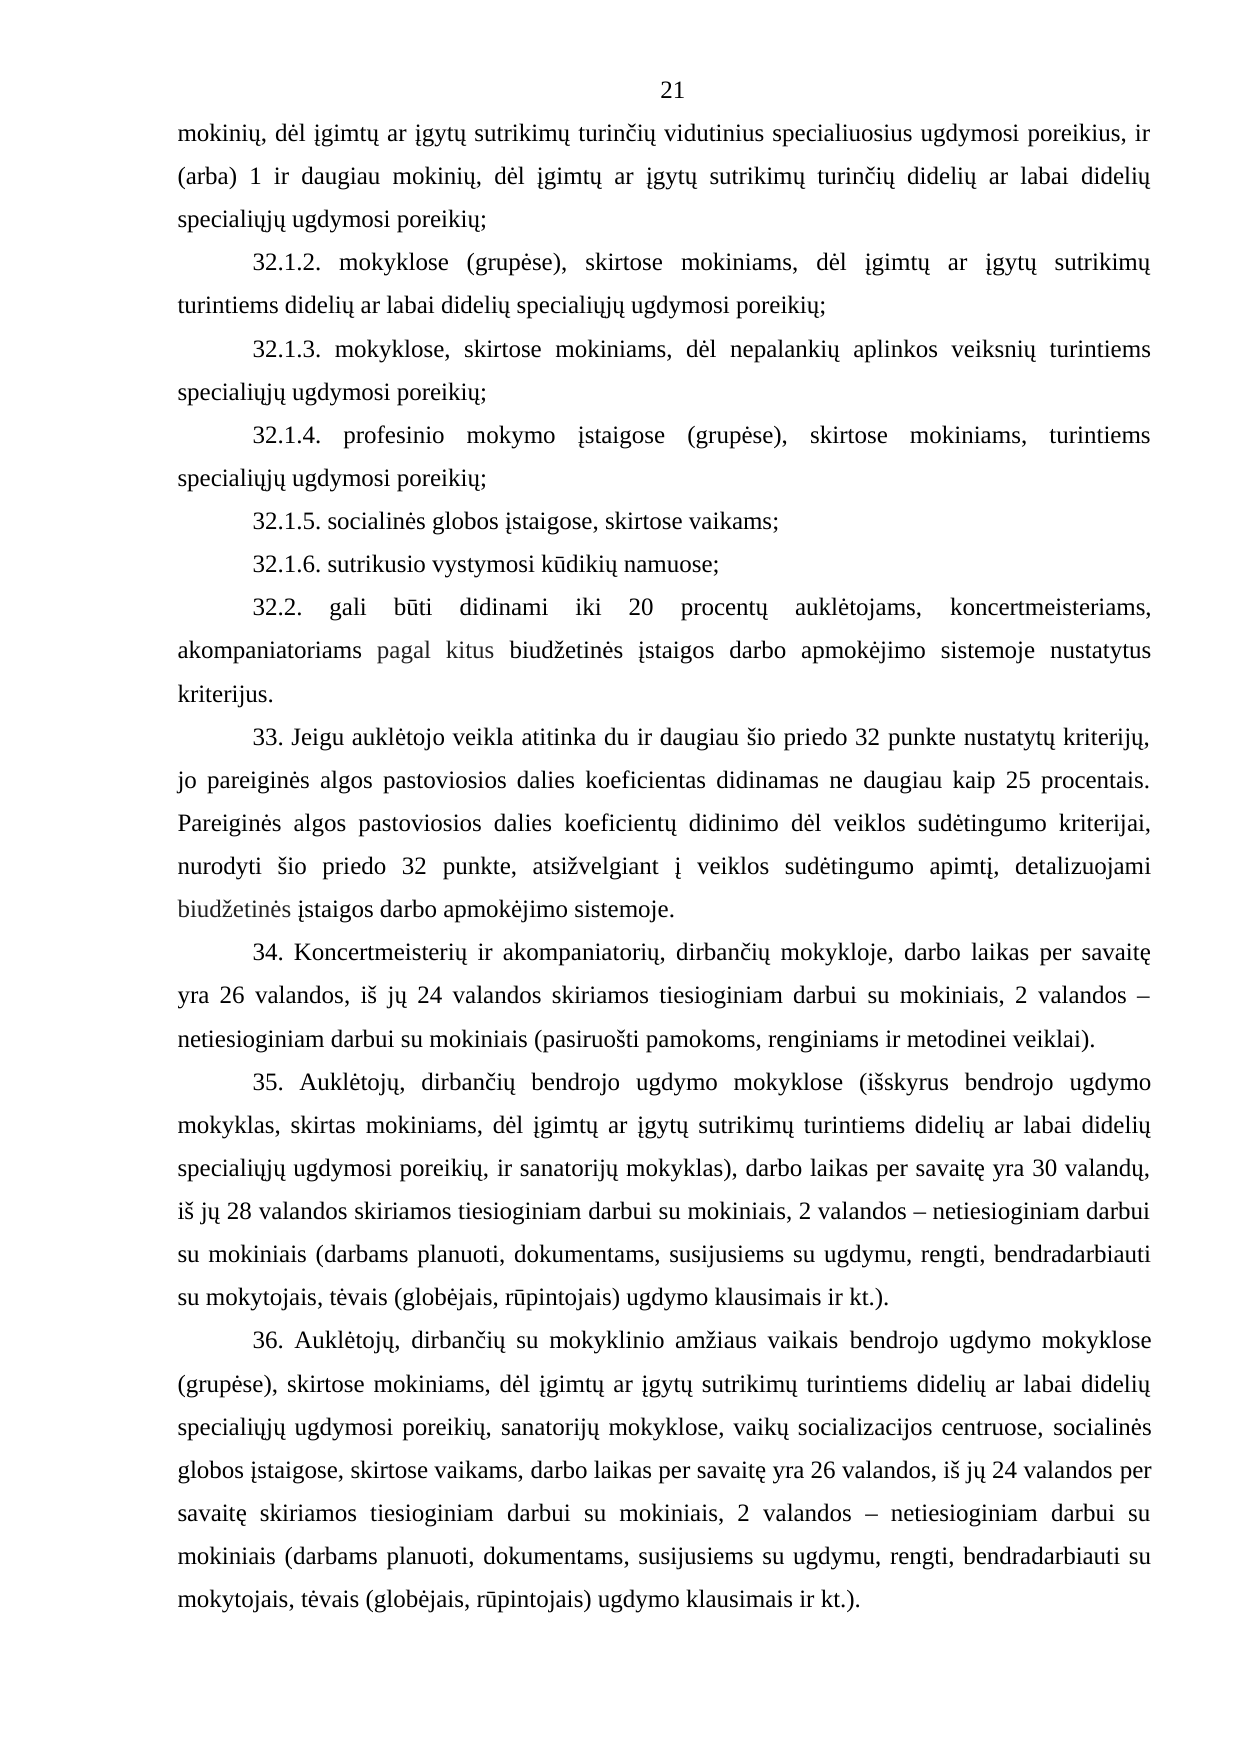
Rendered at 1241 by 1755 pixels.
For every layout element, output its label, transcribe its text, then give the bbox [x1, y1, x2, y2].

text 32.1.4. profesinio mokymo įstaigose (grupėse), skirtose mokiniams, turintiems specialiųjų ugdymosi poreikių; [177, 420, 1152, 492]
text 36. Auklėtojų, dirbančių su mokyklinio amžiaus vaikais bendrojo ugdymo mokyklose (grupėse), skirtose mokiniams, dėl įgimtų ar įgytų sutrikimų turintiems didelių ar labai didelių specialiųjų ugdymosi poreikių, sanatorijų mokyklose, vaikų socializacijos centruose, socialinės globos įstaigose, skirtose vaikams, darbo laikas per savaitę yra 26 valandos, iš jų 24 valandos per savaitę skiriamos tiesioginiam darbui su mokiniais, 2 valandos – netiesioginiam darbui su mokiniais (darbams planuoti, dokumentams, susijusiems su ugdymu, rengti, bendradarbiauti su mokytojais, tėvais (globėjais, rūpintojais) ugdymo klausimais ir kt.). [177, 1326, 1152, 1613]
text 32.2. gali būti didinami iki 20 procentų auklėtojams, koncertmeisteriams, akompaniatoriams pagal kitus biudžetinės įstaigos darbo apmokėjimo sistemoje nustatytus kriterijus. [177, 592, 1152, 707]
text 35. Auklėtojų, dirbančių bendrojo ugdymo mokyklose (išskyrus bendrojo ugdymo mokyklas, skirtas mokiniams, dėl įgimtų ar įgytų sutrikimų turintiems didelių ar labai didelių specialiųjų ugdymosi poreikių, ir sanatorijų mokyklas), darbo laikas per savaitę yra 30 valandų, iš jų 28 valandos skiriamos tiesioginiam darbui su mokiniais, 2 valandos – netiesioginiam darbui su mokiniais (darbams planuoti, dokumentams, susijusiems su ugdymu, rengti, bendradarbiauti su mokytojais, tėvais (globėjais, rūpintojais) ugdymo klausimais ir kt.). [177, 1067, 1152, 1311]
text mokinių, dėl įgimtų ar įgytų sutrikimų turinčių vidutinius specialiuosius ugdymosi poreikius, ir (arba) 1 ir daugiau mokinių, dėl įgimtų ar įgytų sutrikimų turinčių didelių ar labai didelių specialiųjų ugdymosi poreikių; [177, 118, 1152, 233]
text 34. Koncertmeisterių ir akompaniatorių, dirbančių mokykloje, darbo laikas per savaitę yra 26 valandos, iš jų 24 valandos skiriamos tiesioginiam darbui su mokiniais, 2 valandos – netiesioginiam darbui su mokiniais (pasiruošti pamokoms, renginiams ir metodinei veiklai). [177, 937, 1152, 1052]
text 32.1.2. mokyklose (grupėse), skirtose mokiniams, dėl įgimtų ar įgytų sutrikimų turintiems didelių ar labai didelių specialiųjų ugdymosi poreikių; [177, 247, 1152, 319]
text 33. Jeigu auklėtojo veikla atitinka du ir daugiau šio priedo 32 punkte nustatytų kriterijų, jo pareiginės algos pastoviosios dalies koeficientas didinamas ne daugiau kaip 25 procentais. Pareiginės algos pastoviosios dalies koeficientų didinimo dėl veiklos sudėtingumo kriterijai, nurodyti šio priedo 32 punkte, atsižvelgiant į veiklos sudėtingumo apimtį, detalizuojami biudžetinės įstaigos darbo apmokėjimo sistemoje. [177, 722, 1152, 923]
text 32.1.6. sutrikusio vystymosi kūdikių namuose; [177, 549, 1152, 578]
text 32.1.3. mokyklose, skirtose mokiniams, dėl nepalankių aplinkos veiksnių turintiems specialiųjų ugdymosi poreikių; [177, 334, 1152, 406]
text 32.1.5. socialinės globos įstaigose, skirtose vaikams; [177, 506, 1152, 535]
